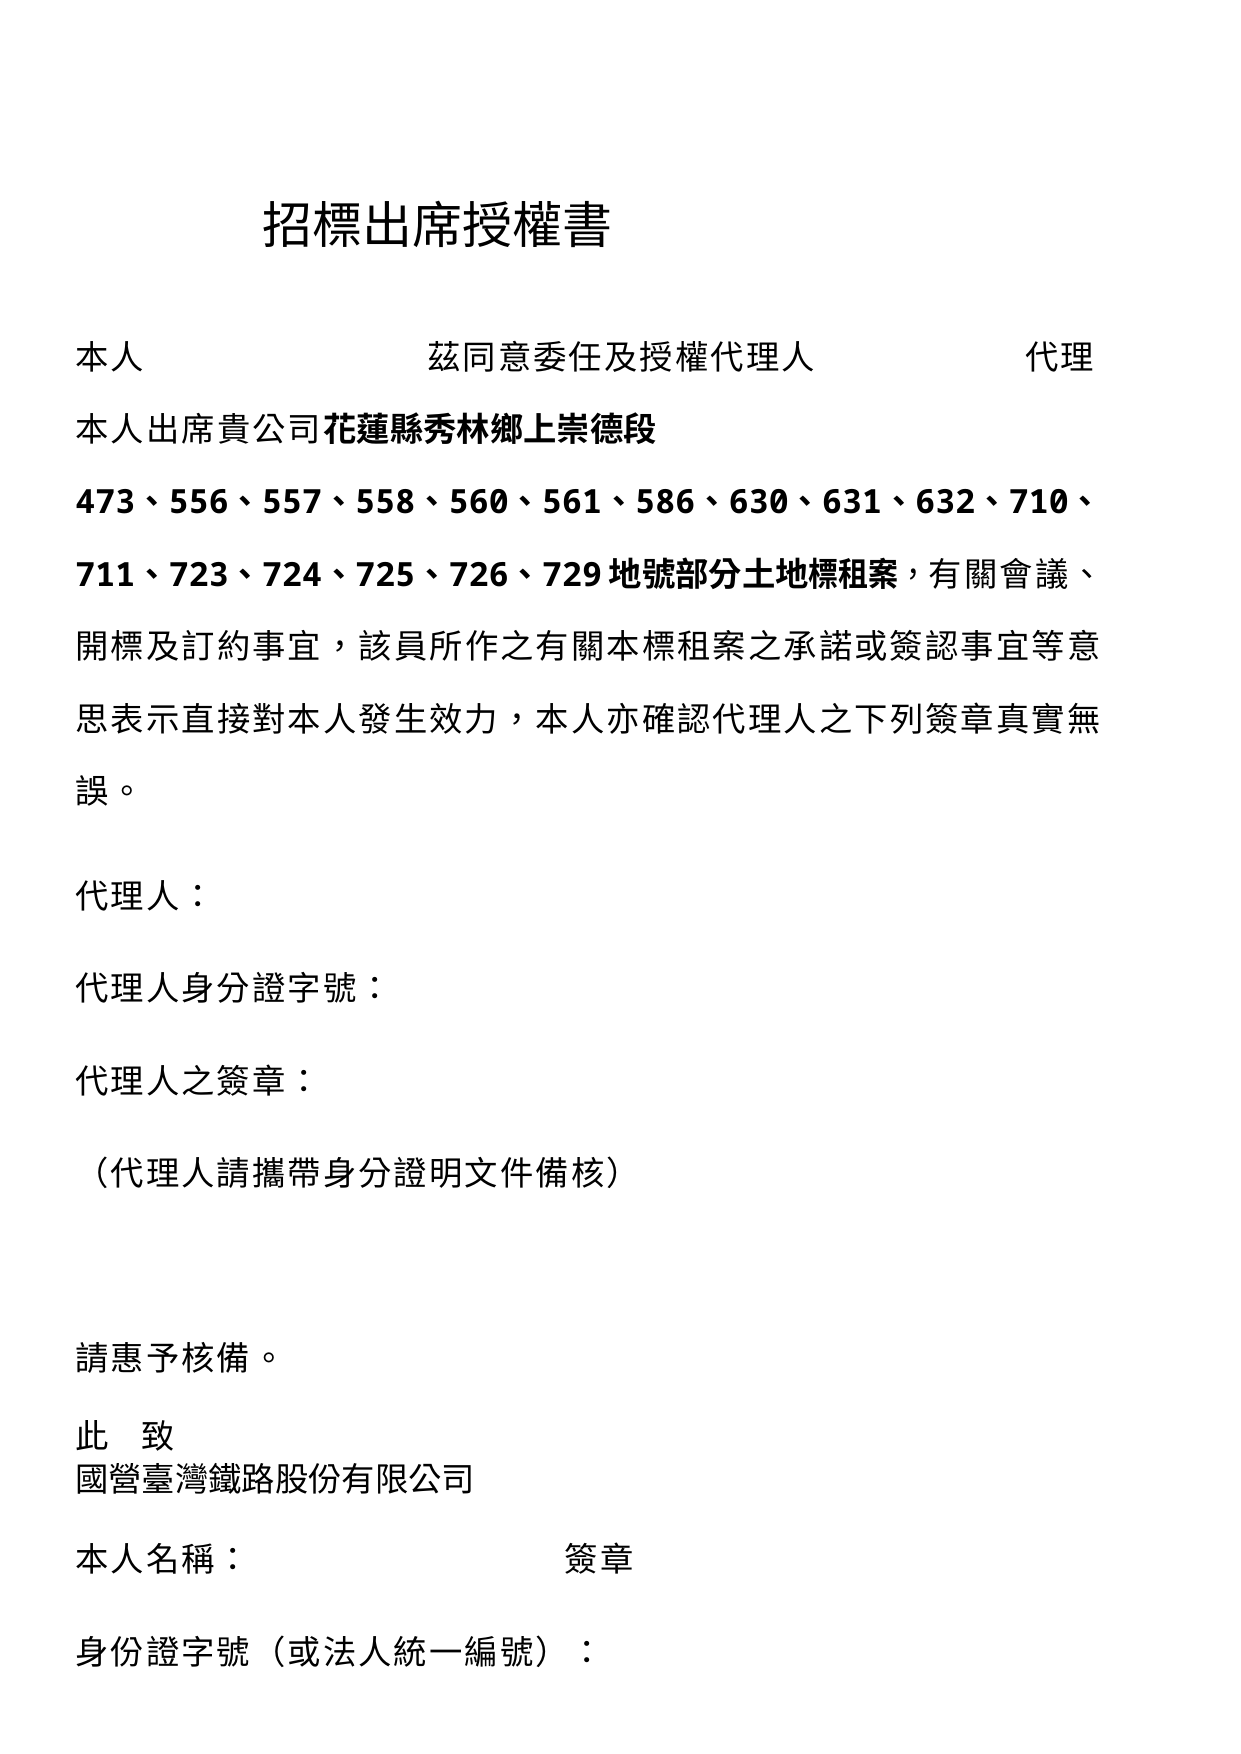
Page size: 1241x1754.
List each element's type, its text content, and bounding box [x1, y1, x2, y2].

text 本人名稱： 簽章 [75, 1515, 1000, 1578]
text 身份證字號（或法人統一編號）： [75, 1608, 1000, 1670]
text 招標出席授權書 [262, 149, 937, 274]
text 本人 茲同意委任及授權代理人 代理本人出席貴公司花蓮縣秀林鄉上崇德段473、556、557、558、560、561、586、630、631、632、710、711、723、724、725、726、729地號部分土地標租案，有關會議、開標及訂約事宜，該員所作之有關本標租案之承諾或簽認事宜等意思表示直接對本人發生效力，本人亦確認代理人之下列簽章真實無誤。 [75, 331, 1121, 813]
text 代理人： [75, 852, 1051, 914]
text 請惠予核備。 [75, 1314, 1000, 1377]
text 此 致 [75, 1392, 1000, 1454]
text （代理人請攜帶身分證明文件備核） [75, 1129, 1051, 1192]
text 代理人身分證字號： [75, 944, 1051, 1007]
text 代理人之簽章： [75, 1037, 1051, 1099]
text 國營臺灣鐵路股份有限公司 [75, 1454, 1073, 1500]
